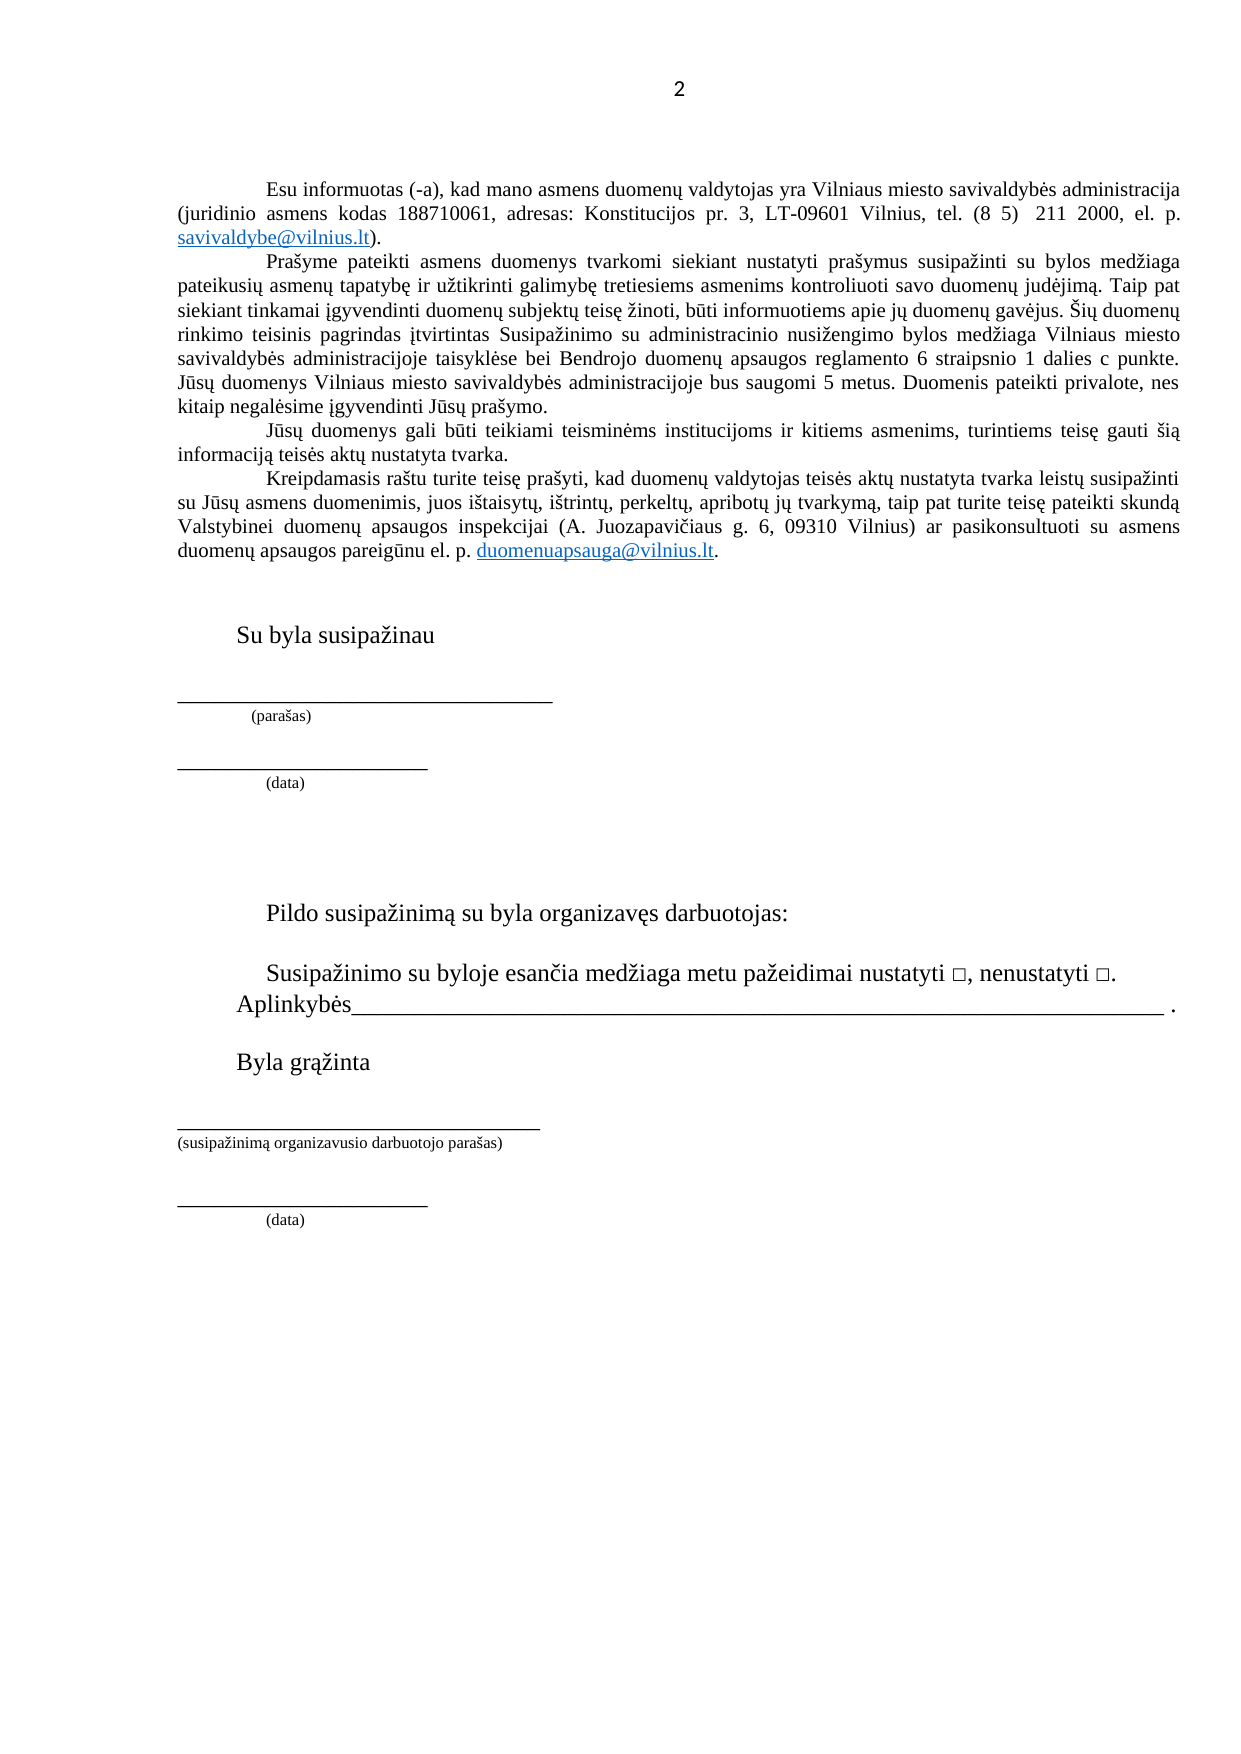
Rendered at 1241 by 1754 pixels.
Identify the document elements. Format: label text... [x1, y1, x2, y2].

text Pildo susipažinimą su byla organizavęs darbuotojas: [177, 898, 1181, 926]
text Esu informuotas (-a), kad mano asmens duomenų valdytojas yra Vilniaus miesto savivaldybės administracija (juridinio asmens kodas 188710061, adresas: Konstitucijos pr. 3, LT-09601 Vilnius, tel. (8 5) 211 2000, el. p. savivaldybe@vilnius.lt). [177, 177, 1181, 249]
text ____________________ [177, 744, 1181, 773]
text Su byla susipažinau [177, 620, 1181, 648]
text Aplinkybės_________________________________________________________________ . [177, 989, 1181, 1018]
text _____________________________ [177, 1104, 1181, 1133]
text ____________________ [177, 1181, 1181, 1209]
text Jūsų duomenys gali būti teikiami teisminėms institucijoms ir kitiems asmenims, turintiems teisę gauti šią informaciją teisės aktų nustatyta tvarka. [177, 418, 1181, 466]
text (data) [177, 773, 1181, 792]
text Kreipdamasis raštu turite teisę prašyti, kad duomenų valdytojas teisės aktų nustatyta tvarka leistų susipažinti su Jūsų asmens duomenimis, juos ištaisytų, ištrintų, perkeltų, apribotų jų tvarkymą, taip pat turite teisę pateikti skundą Valstybinei duomenų apsaugos inspekcijai (A. Juozapavičiaus g. 6, 09310 Vilnius) ar pasikonsultuoti su asmens duomenų apsaugos pareigūnu el. p. duomenuapsauga@vilnius.lt. [177, 466, 1181, 562]
text Susipažinimo su byloje esančia medžiaga metu pažeidimai nustatyti ☐, nenustatyti ☐. [177, 955, 1181, 989]
text ______________________________ [177, 677, 1181, 706]
text Byla grąžinta [177, 1047, 1181, 1075]
text (parašas) [177, 706, 1181, 725]
text (data) [177, 1209, 1181, 1229]
text (susipažinimą organizavusio darbuotojo parašas) [177, 1133, 1181, 1152]
text Prašyme pateikti asmens duomenys tvarkomi siekiant nustatyti prašymus susipažinti su bylos medžiaga pateikusių asmenų tapatybę ir užtikrinti galimybę tretiesiems asmenims kontroliuoti savo duomenų judėjimą. Taip pat siekiant tinkamai įgyvendinti duomenų subjektų teisę žinoti, būti informuotiems apie jų duomenų gavėjus. Šių duomenų rinkimo teisinis pagrindas įtvirtintas Susipažinimo su administracinio nusižengimo bylos medžiaga Vilniaus miesto savivaldybės administracijoje taisyklėse bei Bendrojo duomenų apsaugos reglamento 6 straipsnio 1 dalies c punkte. Jūsų duomenys Vilniaus miesto savivaldybės administracijoje bus saugomi 5 metus. Duomenis pateikti privalote, nes kitaip negalėsime įgyvendinti Jūsų prašymo. [177, 249, 1181, 418]
